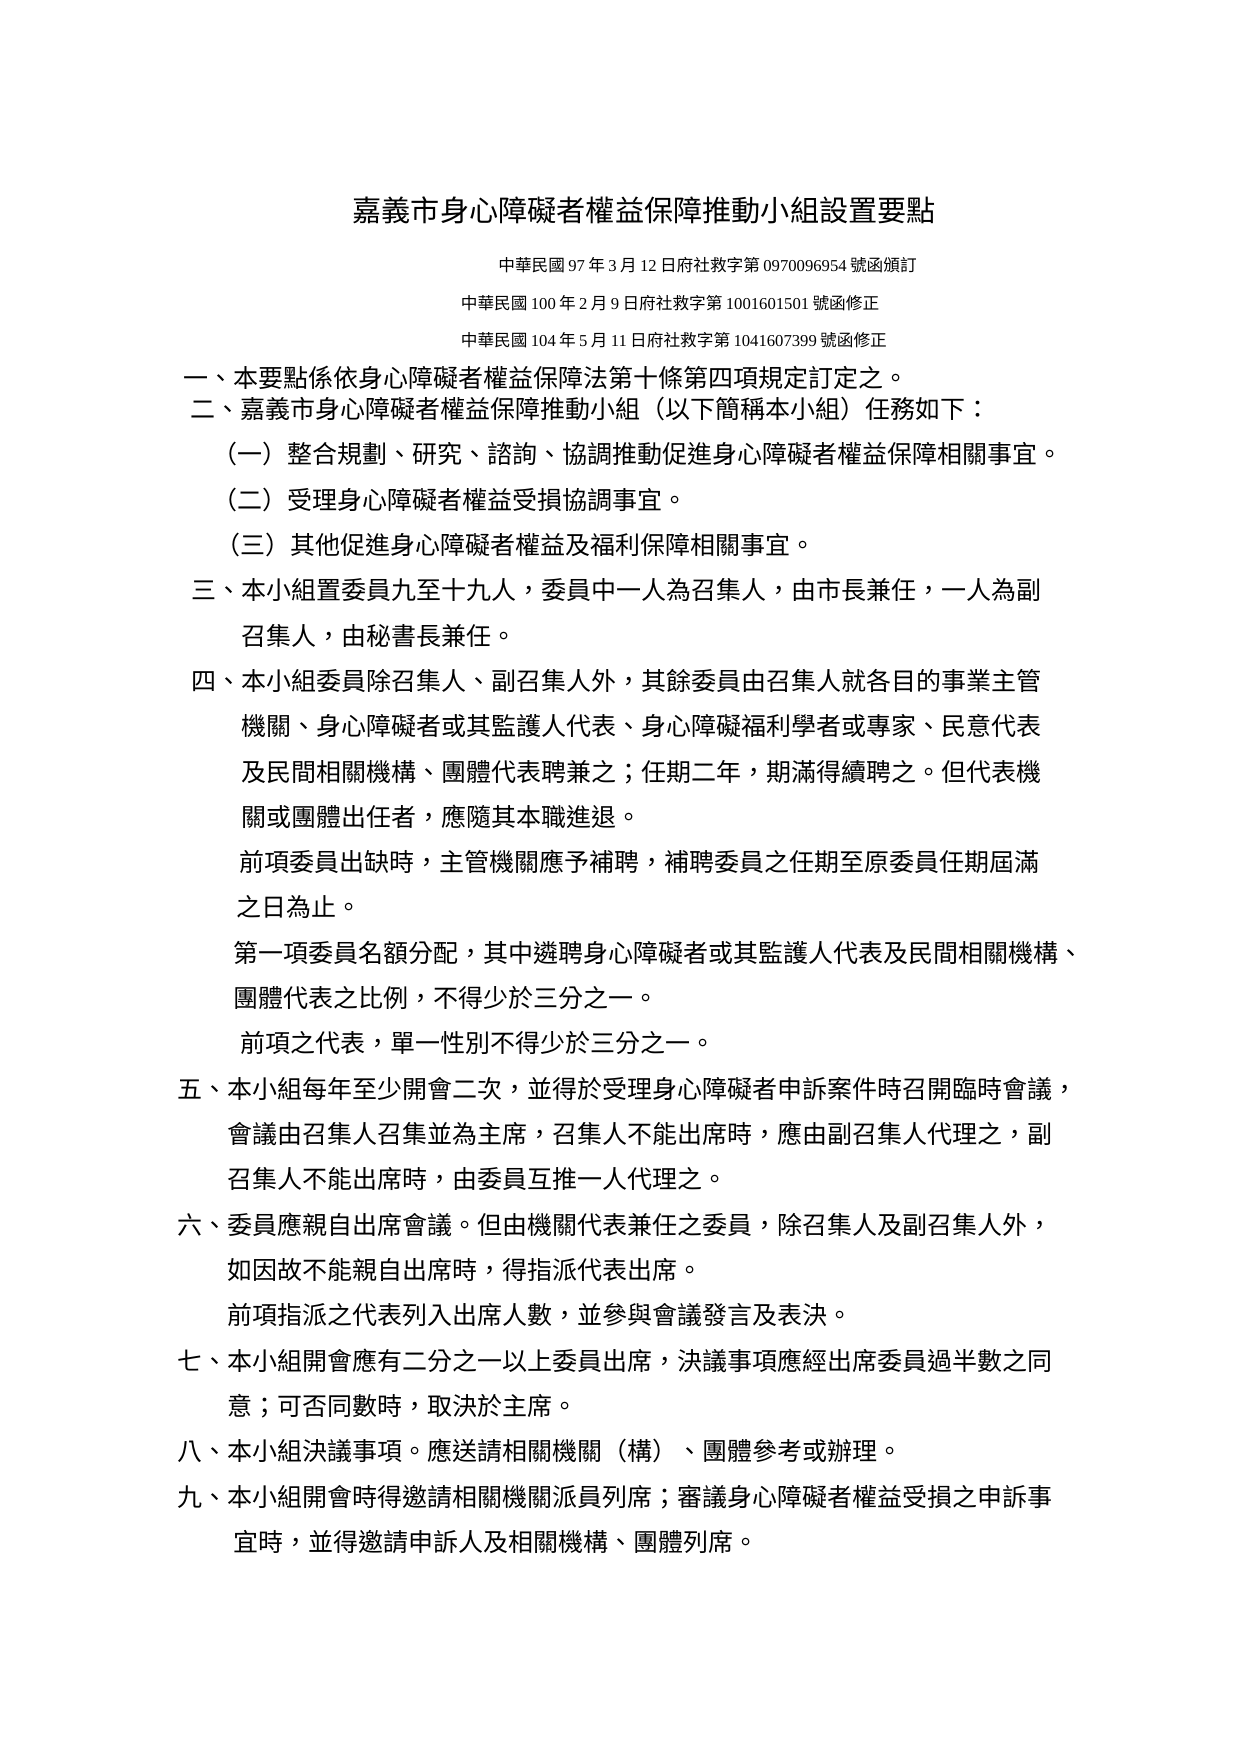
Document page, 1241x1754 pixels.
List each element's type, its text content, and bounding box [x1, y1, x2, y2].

text 七、本小組開會應有二分之一以上委員出席，決議事項應經出席委員過半數之同意；可否同數時，取決於主席。 [177, 1341, 1063, 1423]
text 二、嘉義市身心障礙者權益保障推動小組（以下簡稱本小組）任務如下： [177, 389, 1063, 426]
text 四、本小組委員除召集人、副召集人外，其餘委員由召集人就各目的事業主管機關、身心障礙者或其監護人代表、身心障礙福利學者或專家、民意代表及民間相關機構、團體代表聘兼之；任期二年，期滿得續聘之。但代表機關或團體出任者，應隨其本職進退。 [192, 661, 1063, 833]
text 八、本小組決議事項。應送請相關機關（構）、團體參考或辦理。 [177, 1432, 1063, 1468]
text 第一項委員名額分配，其中遴聘身心障礙者或其監護人代表及民間相關機構、團體代表之比例，不得少於三分之一。 [233, 933, 1063, 1015]
text 一、本要點係依身心障礙者權益保障法第十條第四項規定訂定之。 [177, 352, 1063, 389]
text （三）其他促進身心障礙者權益及福利保障相關事宜。 [177, 525, 1063, 562]
text 六、委員應親自出席會議。但由機關代表兼任之委員，除召集人及副召集人外，如因故不能親自出席時，得指派代表出席。 [177, 1205, 1063, 1287]
text 嘉義市身心障礙者權益保障推動小組設置要點 [177, 164, 1063, 239]
text （二）受理身心障礙者權益受損協調事宜。 [212, 480, 1063, 516]
text 中華民國100年2月9日府社救字第1001601501號函修正 [177, 277, 1063, 314]
text （一）整合規劃、研究、諮詢、協調推動促進身心障礙者權益保障相關事宜。 [212, 435, 1063, 471]
text 九、本小組開會時得邀請相關機關派員列席；審議身心障礙者權益受損之申訴事宜時，並得邀請申訴人及相關機構、團體列席。 [177, 1477, 1063, 1558]
text 五、本小組每年至少開會二次，並得於受理身心障礙者申訴案件時召開臨時會議，會議由召集人召集並為主席，召集人不能出席時，應由副召集人代理之，副召集人不能出席時，由委員互推一人代理之。 [177, 1069, 1063, 1196]
text 前項指派之代表列入出席人數，並參與會議發言及表決。 [177, 1296, 1063, 1332]
text 前項之代表，單一性別不得少於三分之一。 [177, 1024, 1063, 1060]
text 中華民國97年3月12日府社救字第0970096954號函頒訂 [177, 239, 1063, 277]
text 前項委員出缺時，主管機關應予補聘，補聘委員之任期至原委員任期屆滿之日為止。 [236, 843, 1063, 924]
text 三、本小組置委員九至十九人，委員中一人為召集人，由市長兼任，一人為副召集人，由秘書長兼任。 [192, 571, 1063, 652]
text 中華民國104年5月11日府社救字第1041607399號函修正 [177, 314, 1069, 352]
